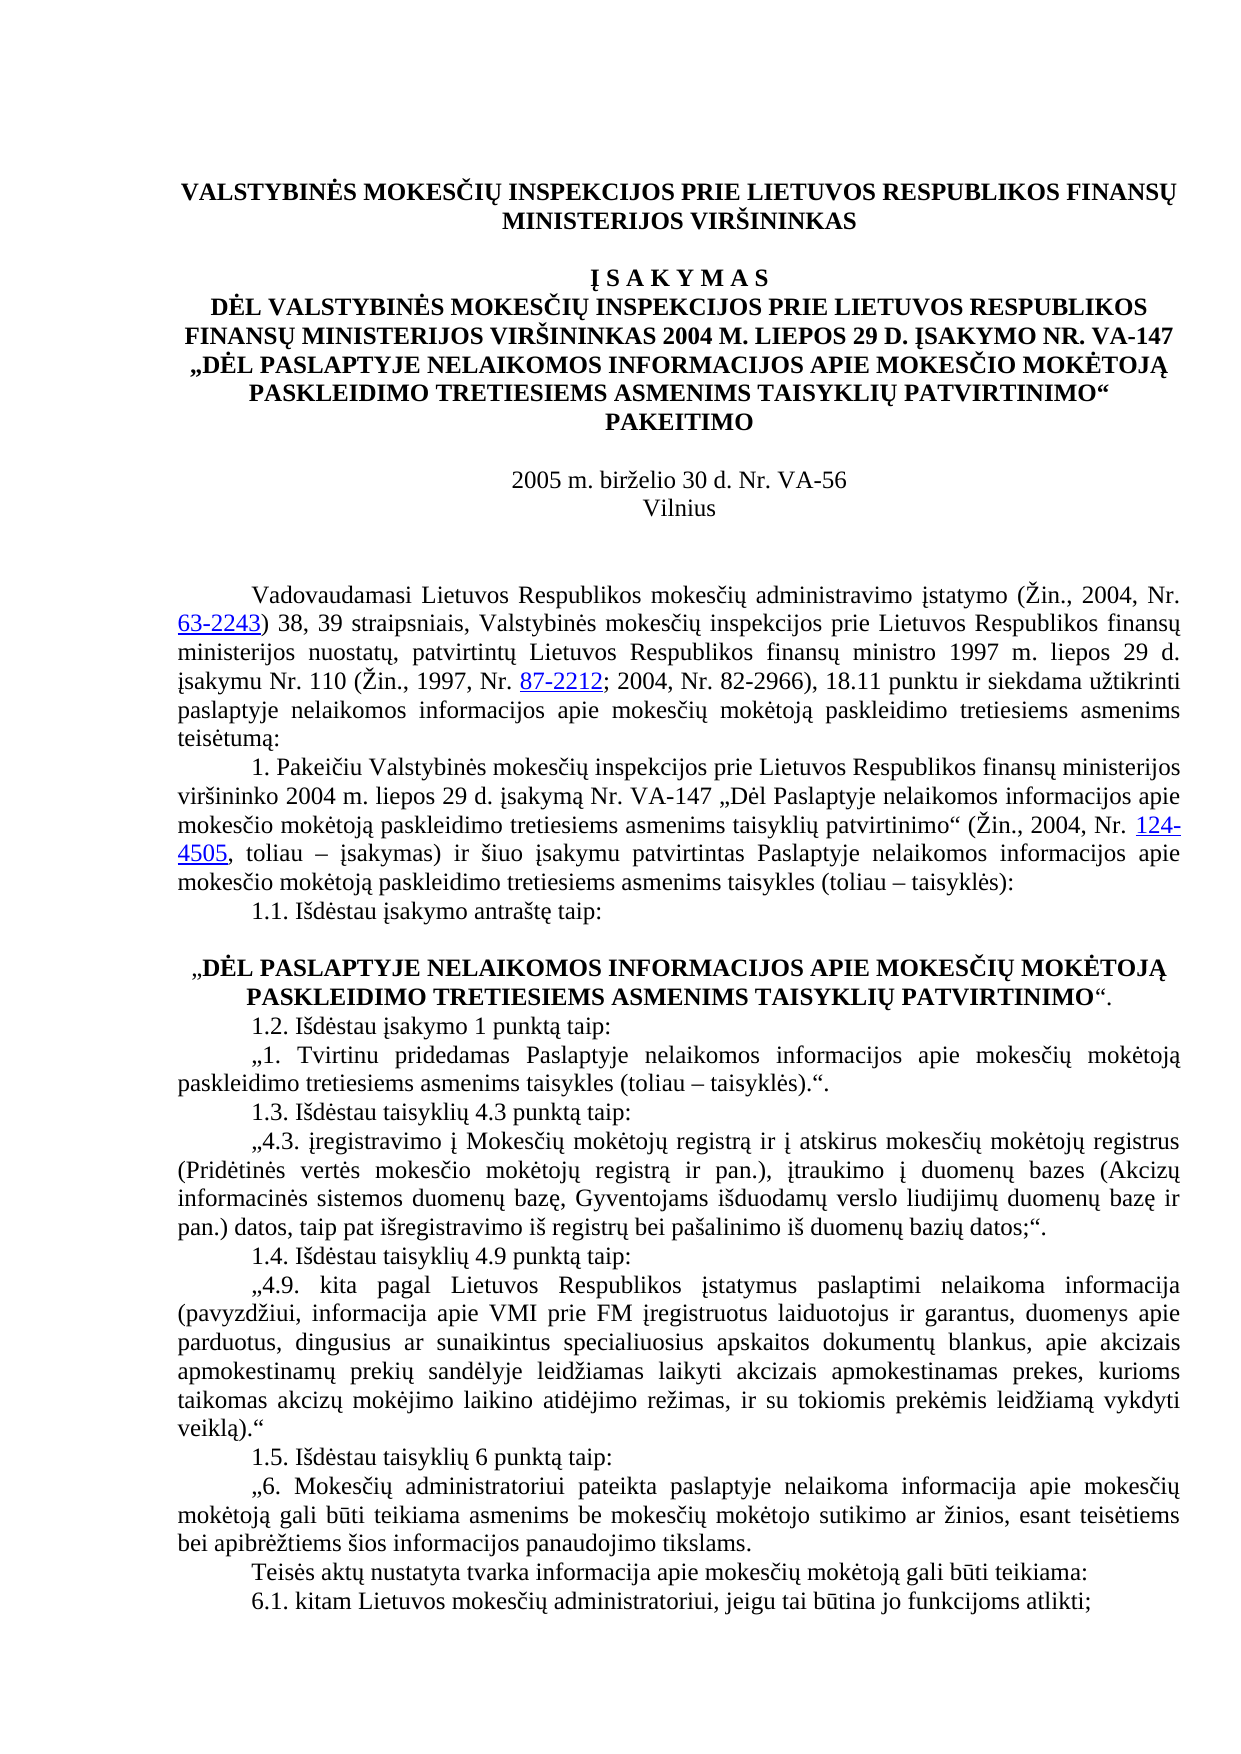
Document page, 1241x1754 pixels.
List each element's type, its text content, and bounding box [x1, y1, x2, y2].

text Į S A K Y M A S [177, 263, 1181, 292]
text VALSTYBINĖS MOKESČIŲ INSPEKCIJOS PRIE LIETUVOS RESPUBLIKOS FINANSŲ MINISTERIJOS VIRŠININKAS [177, 177, 1181, 235]
text 1.4. Išdėstau taisyklių 4.9 punktą taip: [177, 1241, 1181, 1270]
text 1.3. Išdėstau taisyklių 4.3 punktą taip: [177, 1097, 1181, 1126]
text 6.1. kitam Lietuvos mokesčių administratoriui, jeigu tai būtina jo funkcijoms atlikti; [177, 1586, 1181, 1615]
text 1. Pakeičiu Valstybinės mokesčių inspekcijos prie Lietuvos Respublikos finansų ministerijos viršininko 2004 m. liepos 29 d. įsakymą Nr. VA-147 „Dėl Paslaptyje nelaikomos informacijos apie mokesčio mokėtoją paskleidimo tretiesiems asmenims taisyklių patvirtinimo“ (Žin., 2004, Nr. 124-4505, toliau – įsakymas) ir šiuo įsakymu patvirtintas Paslaptyje nelaikomos informacijos apie mokesčio mokėtoją paskleidimo tretiesiems asmenims taisykles (toliau – taisyklės): [177, 752, 1181, 896]
text Teisės aktų nustatyta tvarka informacija apie mokesčių mokėtoją gali būti teikiama: [177, 1557, 1181, 1586]
text „4.3. įregistravimo į Mokesčių mokėtojų registrą ir į atskirus mokesčių mokėtojų registrus (Pridėtinės vertės mokesčio mokėtojų registrą ir pan.), įtraukimo į duomenų bazes (Akcizų informacinės sistemos duomenų bazę, Gyventojams išduodamų verslo liudijimų duomenų bazę ir pan.) datos, taip pat išregistravimo iš registrų bei pašalinimo iš duomenų bazių datos;“. [177, 1126, 1181, 1241]
text Vadovaudamasi Lietuvos Respublikos mokesčių administravimo įstatymo (Žin., 2004, Nr. 63-2243) 38, 39 straipsniais, Valstybinės mokesčių inspekcijos prie Lietuvos Respublikos finansų ministerijos nuostatų, patvirtintų Lietuvos Respublikos finansų ministro 1997 m. liepos 29 d. įsakymu Nr. 110 (Žin., 1997, Nr. 87-2212; 2004, Nr. 82-2966), 18.11 punktu ir siekdama užtikrinti paslaptyje nelaikomos informacijos apie mokesčių mokėtoją paskleidimo tretiesiems asmenims teisėtumą: [177, 580, 1181, 752]
text „6. Mokesčių administratoriui pateikta paslaptyje nelaikoma informacija apie mokesčių mokėtoją gali būti teikiama asmenims be mokesčių mokėtojo sutikimo ar žinios, esant teisėtiems bei apibrėžtiems šios informacijos panaudojimo tikslams. [177, 1471, 1181, 1557]
text 1.2. Išdėstau įsakymo 1 punktą taip: [177, 1011, 1181, 1040]
text DĖL VALSTYBINĖS MOKESČIŲ INSPEKCIJOS PRIE LIETUVOS RESPUBLIKOS FINANSŲ MINISTERIJOS VIRŠININKAS 2004 M. LIEPOS 29 D. ĮSAKYMO NR. VA-147 „DĖL PASLAPTYJE NELAIKOMOS INFORMACIJOS APIE MOKESČIO MOKĖTOJĄ PASKLEIDIMO TRETIESIEMS ASMENIMS TAISYKLIŲ PATVIRTINIMO“ PAKEITIMO [177, 292, 1181, 436]
text „1. Tvirtinu pridedamas Paslaptyje nelaikomos informacijos apie mokesčių mokėtoją paskleidimo tretiesiems asmenims taisykles (toliau – taisyklės).“. [177, 1040, 1181, 1097]
text 1.5. Išdėstau taisyklių 6 punktą taip: [177, 1442, 1181, 1471]
text „4.9. kita pagal Lietuvos Respublikos įstatymus paslaptimi nelaikoma informacija (pavyzdžiui, informacija apie VMI prie FM įregistruotus laiduotojus ir garantus, duomenys apie parduotus, dingusius ar sunaikintus specialiuosius apskaitos dokumentų blankus, apie akcizais apmokestinamų prekių sandėlyje leidžiamas laikyti akcizais apmokestinamas prekes, kurioms taikomas akcizų mokėjimo laikino atidėjimo režimas, ir su tokiomis prekėmis leidžiamą vykdyti veiklą).“ [177, 1270, 1181, 1442]
text 2005 m. birželio 30 d. Nr. VA-56 [177, 465, 1181, 493]
text „DĖL PASLAPTYJE NELAIKOMOS INFORMACIJOS APIE MOKESČIŲ MOKĖTOJĄ PASKLEIDIMO TRETIESIEMS ASMENIMS TAISYKLIŲ PATVIRTINIMO“. [177, 953, 1181, 1011]
text Vilnius [177, 493, 1181, 522]
text 1.1. Išdėstau įsakymo antraštę taip: [177, 896, 1181, 925]
